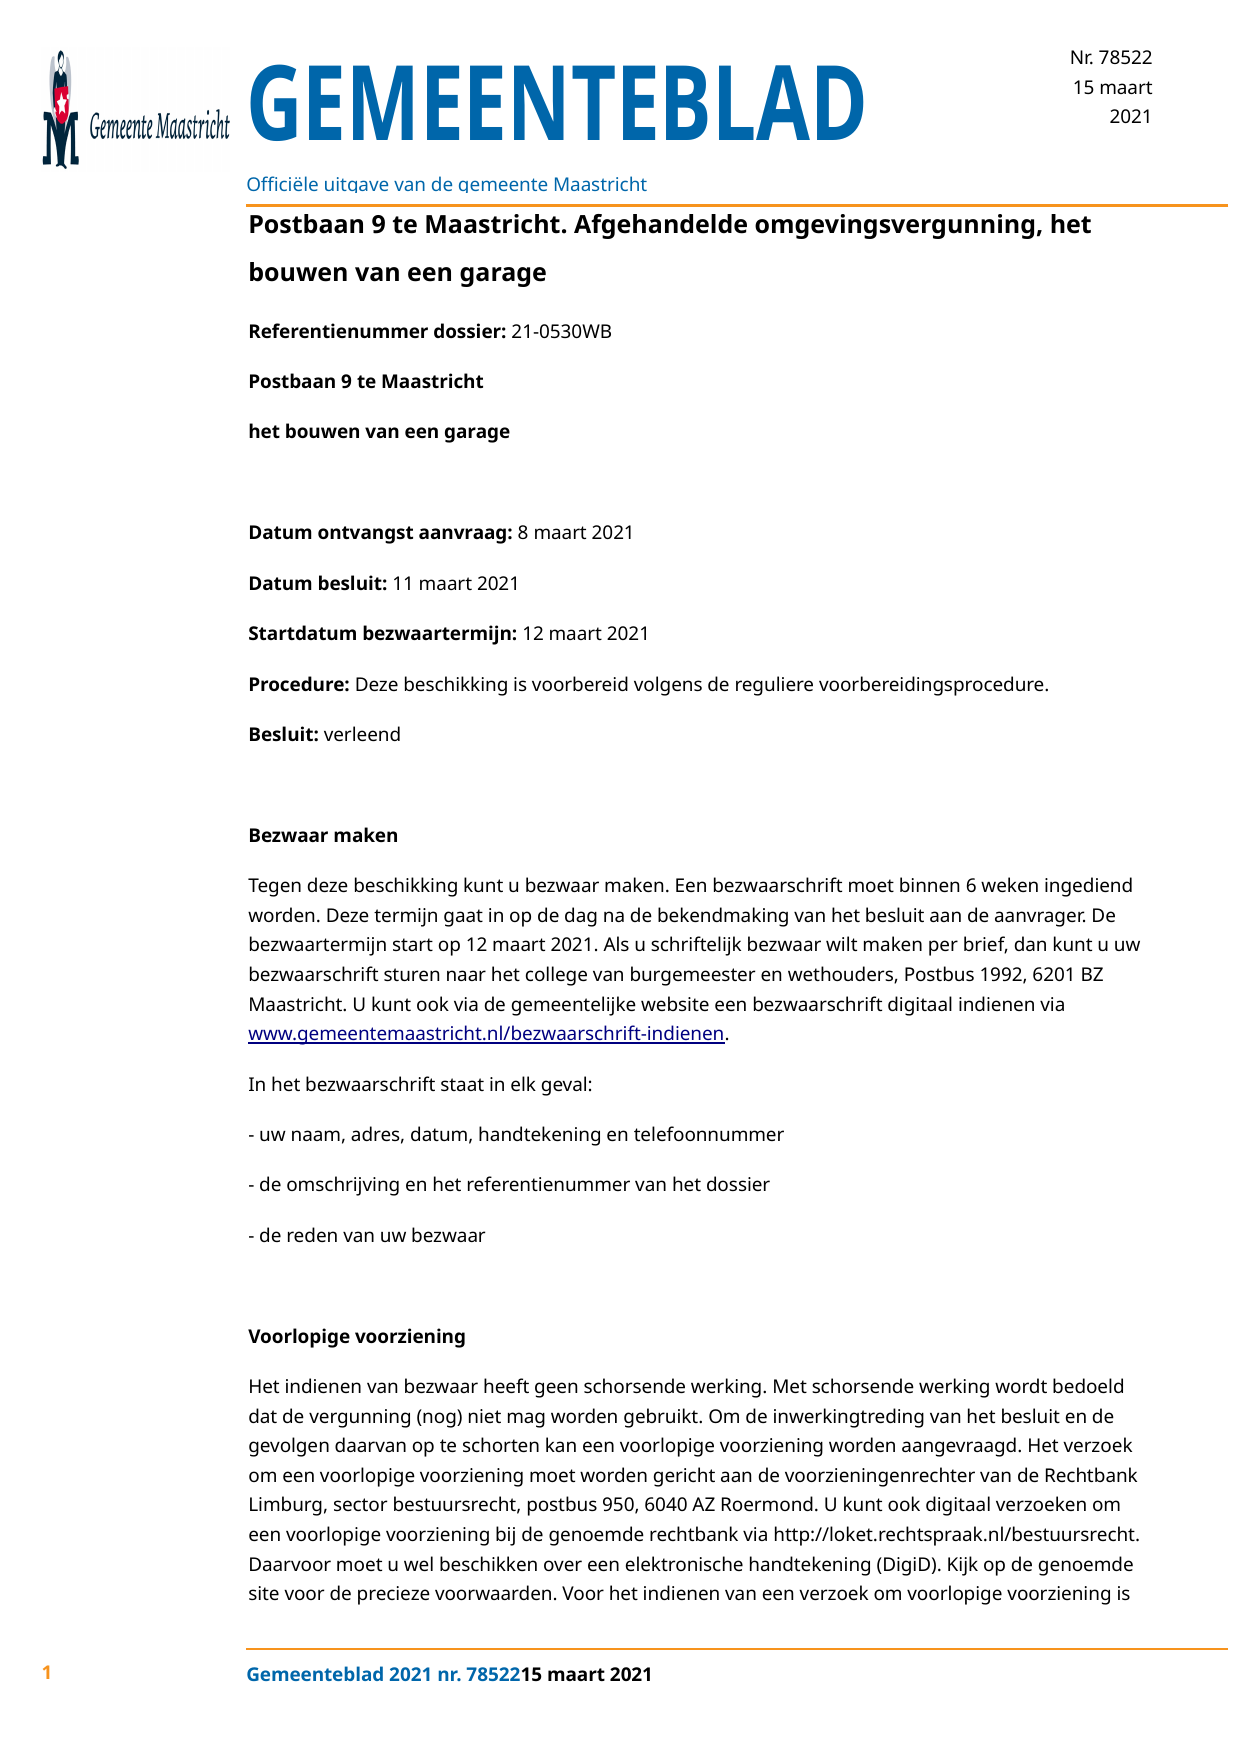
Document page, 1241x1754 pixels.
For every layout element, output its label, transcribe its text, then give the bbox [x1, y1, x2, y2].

text Besluit: verleend [248, 721, 1152, 747]
text Datum ontvangst aanvraag: 8 maart 2021 [248, 519, 1152, 545]
picture [41, 47, 231, 172]
text Datum besluit: 11 maart 2021 [248, 570, 1152, 596]
text Postbaan 9 te Maastricht [248, 368, 1152, 394]
text Procedure: Deze beschikking is voorbereid volgens de reguliere voorbereidingsprocedure. [248, 671, 1152, 697]
text Postbaan 9 te Maastricht. Afgehandelde omgevingsvergunning, het bouwen van een garage [248, 207, 1152, 288]
text In het bezwaarschrift staat in elk geval: [248, 1071, 1152, 1097]
text Bezwaar maken [248, 822, 1152, 848]
text - de reden van uw bezwaar [248, 1222, 1152, 1248]
text - de omschrijving en het referentienummer van het dossier [248, 1172, 1152, 1197]
text Tegen deze beschikking kunt u bezwaar maken. Een bezwaarschrift moet binnen 6 weken ingediend worden. Deze termijn gaat in op de dag na de bekendmaking van het besluit aan de aanvrager. De bezwaartermijn start op 12 maart 2021. Als u schriftelijk bezwaar wilt maken per brief, dan kunt u uw bezwaarschrift sturen naar het college van burgemeester en wethouders, Postbus 1992, 6201 BZ Maastricht. U kunt ook via de gemeentelijke website een bezwaarschrift digitaal indienen via www.gemeentemaastricht.nl/bezwaarschrift-indienen. [248, 872, 1152, 1046]
text Het indienen van bezwaar heeft geen schorsende werking. Met schorsende werking wordt bedoeld dat de vergunning (nog) niet mag worden gebruikt. Om de inwerkingtreding van het besluit en de gevolgen daarvan op te schorten kan een voorlopige voorziening worden aangevraagd. Het verzoek om een voorlopige voorziening moet worden gericht aan de voorzieningenrechter van de Rechtbank Limburg, sector bestuursrecht, postbus 950, 6040 AZ Roermond. U kunt ook digitaal verzoeken om een voorlopige voorziening bij de genoemde rechtbank via http://loket.rechtspraak.nl/bestuursrecht. Daarvoor moet u wel beschikken over een elektronische handtekening (DigiD). Kijk op de genoemde site voor de precieze voorwaarden. Voor het indienen van een verzoek om voorlopige voorziening is [248, 1373, 1152, 1606]
text het bouwen van een garage [248, 419, 1152, 444]
text Voorlopige voorziening [248, 1323, 1152, 1349]
text - uw naam, adres, datum, handtekening en telefoonnummer [248, 1121, 1152, 1147]
text Startdatum bezwaartermijn: 12 maart 2021 [248, 620, 1152, 646]
text Referentienummer dossier: 21-0530WB [248, 318, 1152, 344]
